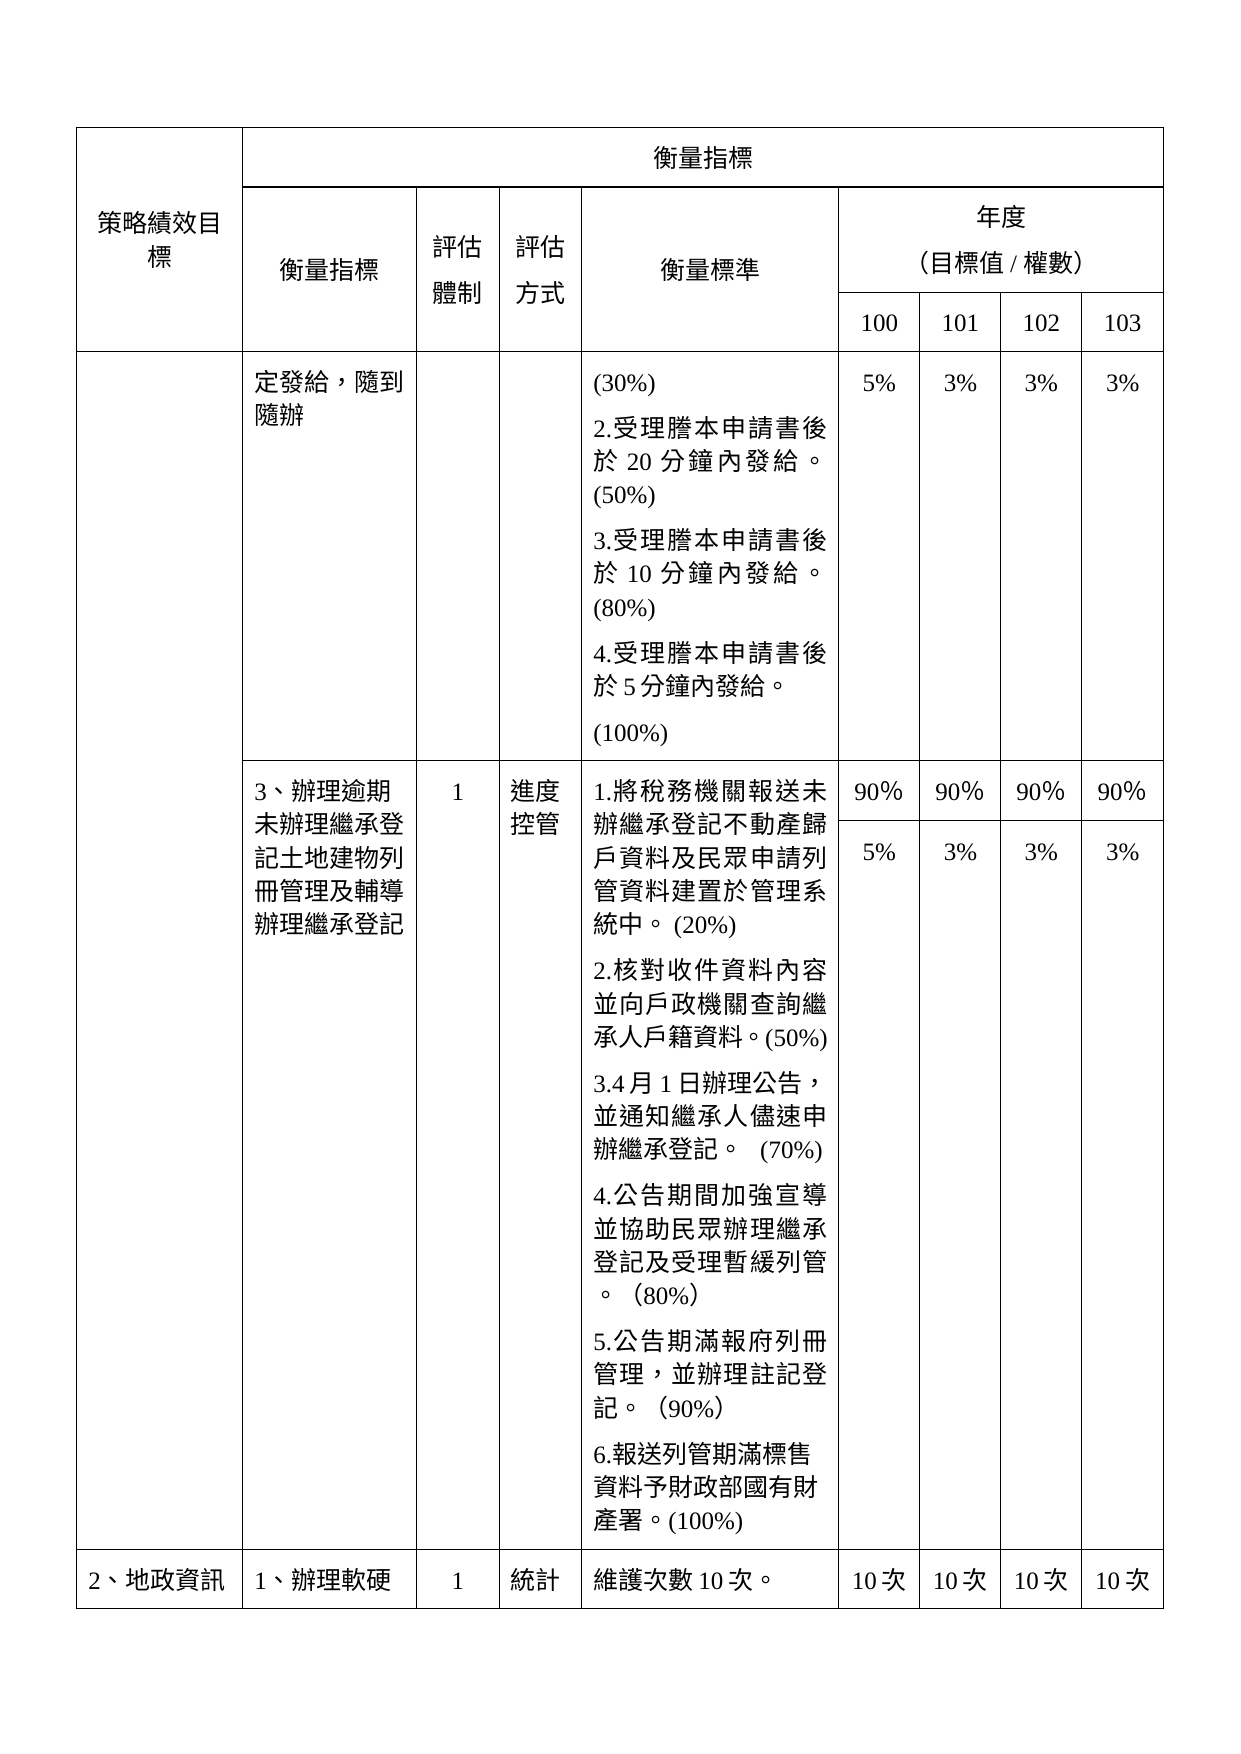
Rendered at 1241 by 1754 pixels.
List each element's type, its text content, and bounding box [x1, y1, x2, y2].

table_cell 100 [839, 293, 919, 351]
table_cell 衡量標準 [582, 188, 838, 351]
table_cell 101 [920, 293, 1000, 351]
table_cell 評估 體制 [417, 188, 499, 351]
table_cell 1、辦理軟硬 [243, 1550, 416, 1608]
table_cell 90％ [839, 761, 919, 820]
table_cell 3% [1001, 352, 1081, 760]
table_cell 90％ [1001, 761, 1081, 820]
table_cell 10次 [1001, 1550, 1081, 1608]
table_cell 統計 [500, 1550, 581, 1608]
table_cell [417, 352, 499, 760]
table_cell 3、辦理逾期未辦理繼承登記土地建物列冊管理及輔導辦理繼承登記 [243, 761, 416, 1549]
table_cell 維護次數10次。 [582, 1550, 838, 1608]
table_cell [77, 352, 242, 760]
table_cell 1.將稅務機關報送未辦繼承登記不動產歸戶資料及民眾申請列管資料建置於管理系統中。 (20%) 2.核對收件資料內容並向戶政機關查詢繼承人戶籍資料。(50%) 3.4月1日辦理公告，並通知繼承人儘速申辦繼承登記。 (70%) 4.公告期間加強宣導並協助民眾辦理繼承登記及受理暫緩列管。（80%） 5.公告期滿報府列冊管理，並辦理註記登記。（90%） 6.報送列管期滿標售資料予財政部國有財產署。(100%) [582, 761, 838, 1549]
table_cell 90％ [1082, 761, 1163, 820]
table_cell 3% [1082, 821, 1163, 1549]
table_cell 衡量指標 [243, 188, 416, 351]
table_cell 90％ [920, 761, 1000, 820]
table_cell 1 [417, 1550, 499, 1608]
table_cell 定發給，隨到隨辦 [243, 352, 416, 760]
table_cell 10次 [1082, 1550, 1163, 1608]
table_cell (30%) 2.受理謄本申請書後於20分鐘內發給。(50%) 3.受理謄本申請書後於10分鐘內發給。(80%) 4.受理謄本申請書後於5分鐘內發給。 (100%) [582, 352, 838, 760]
table_cell 年度 （目標值 / 權數） [839, 188, 1163, 292]
table_cell 103 [1082, 293, 1163, 351]
table_cell 地政資訊化及其後續管理（10%） [77, 1550, 242, 1608]
table_cell 10次 [920, 1550, 1000, 1608]
table_cell 進度控管 [500, 761, 581, 1549]
table_header 衡量指標 [243, 128, 1163, 186]
table_cell 3% [920, 352, 1000, 760]
table_cell [77, 760, 242, 1549]
table_cell 10次 [839, 1550, 919, 1608]
table_cell [500, 352, 581, 760]
table_cell 3% [920, 821, 1000, 1549]
table_header 策略績效目標 [77, 128, 242, 351]
table_cell 1 [417, 761, 499, 1549]
table_cell 102 [1001, 293, 1081, 351]
table_cell 評估 方式 [500, 188, 581, 351]
table_cell 5% [839, 352, 919, 760]
table_cell 5% [839, 821, 919, 1549]
table_cell 3% [1001, 821, 1081, 1549]
table_cell 3% [1082, 352, 1163, 760]
